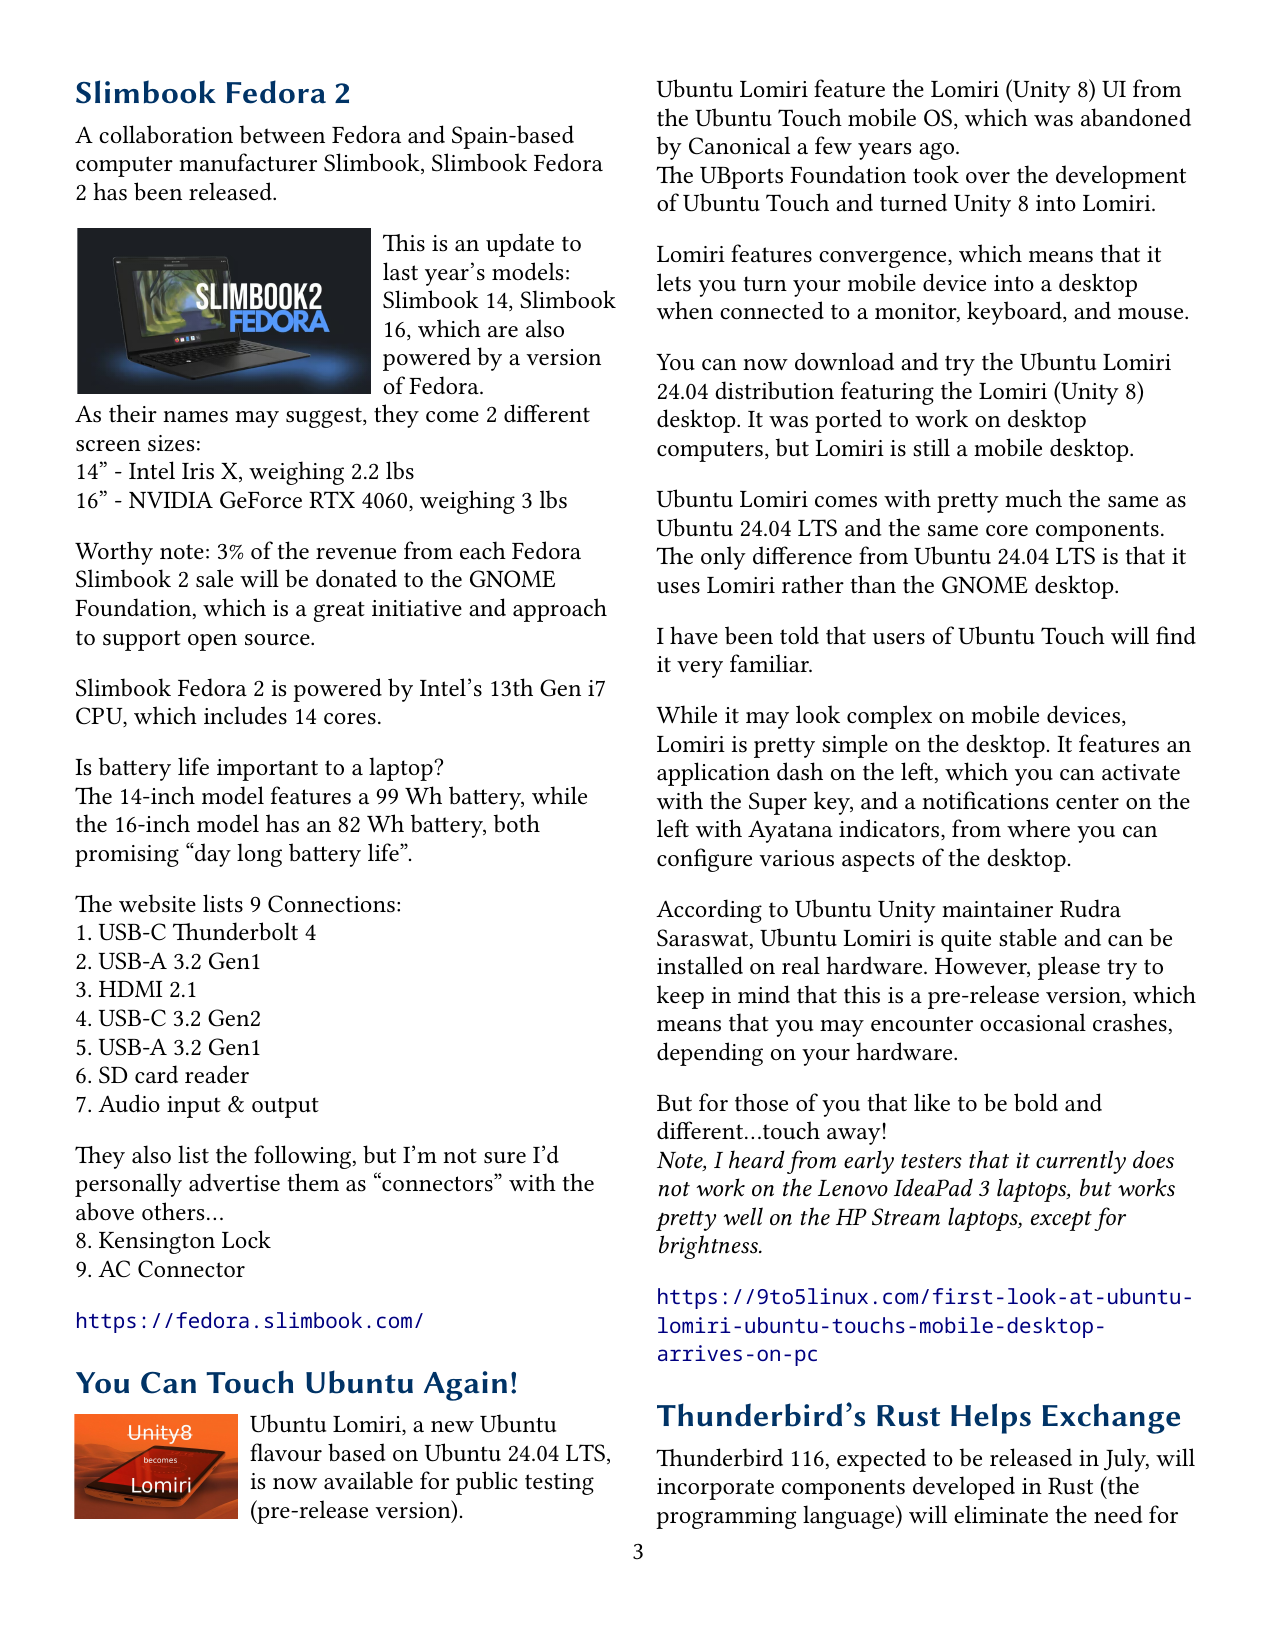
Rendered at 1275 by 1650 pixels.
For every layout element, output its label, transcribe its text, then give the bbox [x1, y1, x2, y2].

text You can now download and try the Ubuntu Lomiri 24.04 distribution featuring the Lomiri (Unity 8) desktop. It was ported to work on desktop computers, but Lomiri is still a mobile desktop. [656, 348, 1200, 462]
text This is an update to last year’s models: Slimbook 14, Slimbook 16, which are also powered by a version of Fedora. As their names may suggest, they come 2 different screen sizes: 14” - Intel Iris X, weighing 2.2 lbs 16” - NVIDIA GeForce RTX 4060, weighing 3 lbs [75, 229, 619, 514]
subtitle https://fedora.slimbook.com/ [75, 1306, 619, 1334]
text Ubuntu Lomiri feature the Lomiri (Unity 8) UI from the Ubuntu Touch mobile OS, which was abandoned by Canonical a few years ago. The UBports Foundation took over the development of Ubuntu Touch and turned Unity 8 into Lomiri. [656, 75, 1200, 218]
text But for those of you that like to be bold and different...touch away! Note, I heard from early testers that it currently does not work on the Lenovo IdeaPad 3 laptops, but works pretty well on the HP Stream laptops, except for brightness. [656, 1089, 1200, 1260]
text While it may look complex on mobile devices, Lomiri is pretty simple on the desktop. It features an application dash on the left, which you can activate with the Super key, and a notifications center on the left with Ayatana indicators, from where you can configure various aspects of the desktop. [656, 701, 1200, 872]
text According to Ubuntu Unity maintainer Rudra Saraswat, Ubuntu Lomiri is quite stable and can be installed on real hardware. However, please try to keep in mind that this is a pre-release version, which means that you may encounter occasional crashes, depending on your hardware. [656, 895, 1200, 1066]
text Thunderbird 116, expected to be released in July, will incorporate components developed in Rust (the programming language) will eliminate the need for [656, 1444, 1200, 1529]
text Slimbook Fedora 2 is powered by Intel’s 13th Gen i7 CPU, which includes 14 cores. [75, 673, 619, 731]
subtitle Thunderbird’s Rust Helps Exchange [656, 1398, 1200, 1435]
subtitle https://9to5linux.com/first-look-at-ubuntu-lomiri-ubuntu-touchs-mobile-desktop-arrives-on-pc [656, 1282, 1200, 1368]
subtitle You Can Touch Ubuntu Again! [75, 1364, 619, 1401]
text Ubuntu Lomiri comes with pretty much the same as Ubuntu 24.04 LTS and the same core components. The only difference from Ubuntu 24.04 LTS is that it uses Lomiri rather than the GNOME desktop. [656, 485, 1200, 599]
text A collaboration between Fedora and Spain-based computer manufacturer Slimbook, Slimbook Fedora 2 has been released. [75, 121, 619, 206]
text Ubuntu Lomiri, a new Ubuntu flavour based on Ubuntu 24.04 LTS, is now available for public testing (pre-release version). [75, 1410, 619, 1524]
picture [77, 228, 371, 394]
text I have been told that users of Ubuntu Touch will find it very familiar. [656, 622, 1200, 679]
picture [74, 1414, 238, 1519]
text They also list the following, but I’m not sure I’d personally advertise them as “connectors” with the above others... 8. Kensington Lock 9. AC Connector [75, 1141, 619, 1283]
text Worthy note: 3% of the revenue from each Fedora Slimbook 2 sale will be donated to the GNOME Foundation, which is a great initiative and approach to support open source. [75, 537, 619, 651]
text Is battery life important to a laptop? The 14-inch model features a 99 Wh battery, while the 16-inch model has an 82 Wh battery, both promising “day long battery life”. [75, 753, 619, 867]
subtitle Slimbook Fedora 2 [75, 75, 619, 112]
text Lomiri features convergence, which means that it lets you turn your mobile device into a desktop when connected to a monitor, keyboard, and mouse. [656, 240, 1200, 326]
text The website lists 9 Connections: 1. USB-C Thunderbolt 4 2. USB-A 3.2 Gen1 3. HDMI 2.1 4. USB-C 3.2 Gen2 5. USB-A 3.2 Gen1 6. SD card reader 7. Audio input & output [75, 890, 619, 1118]
